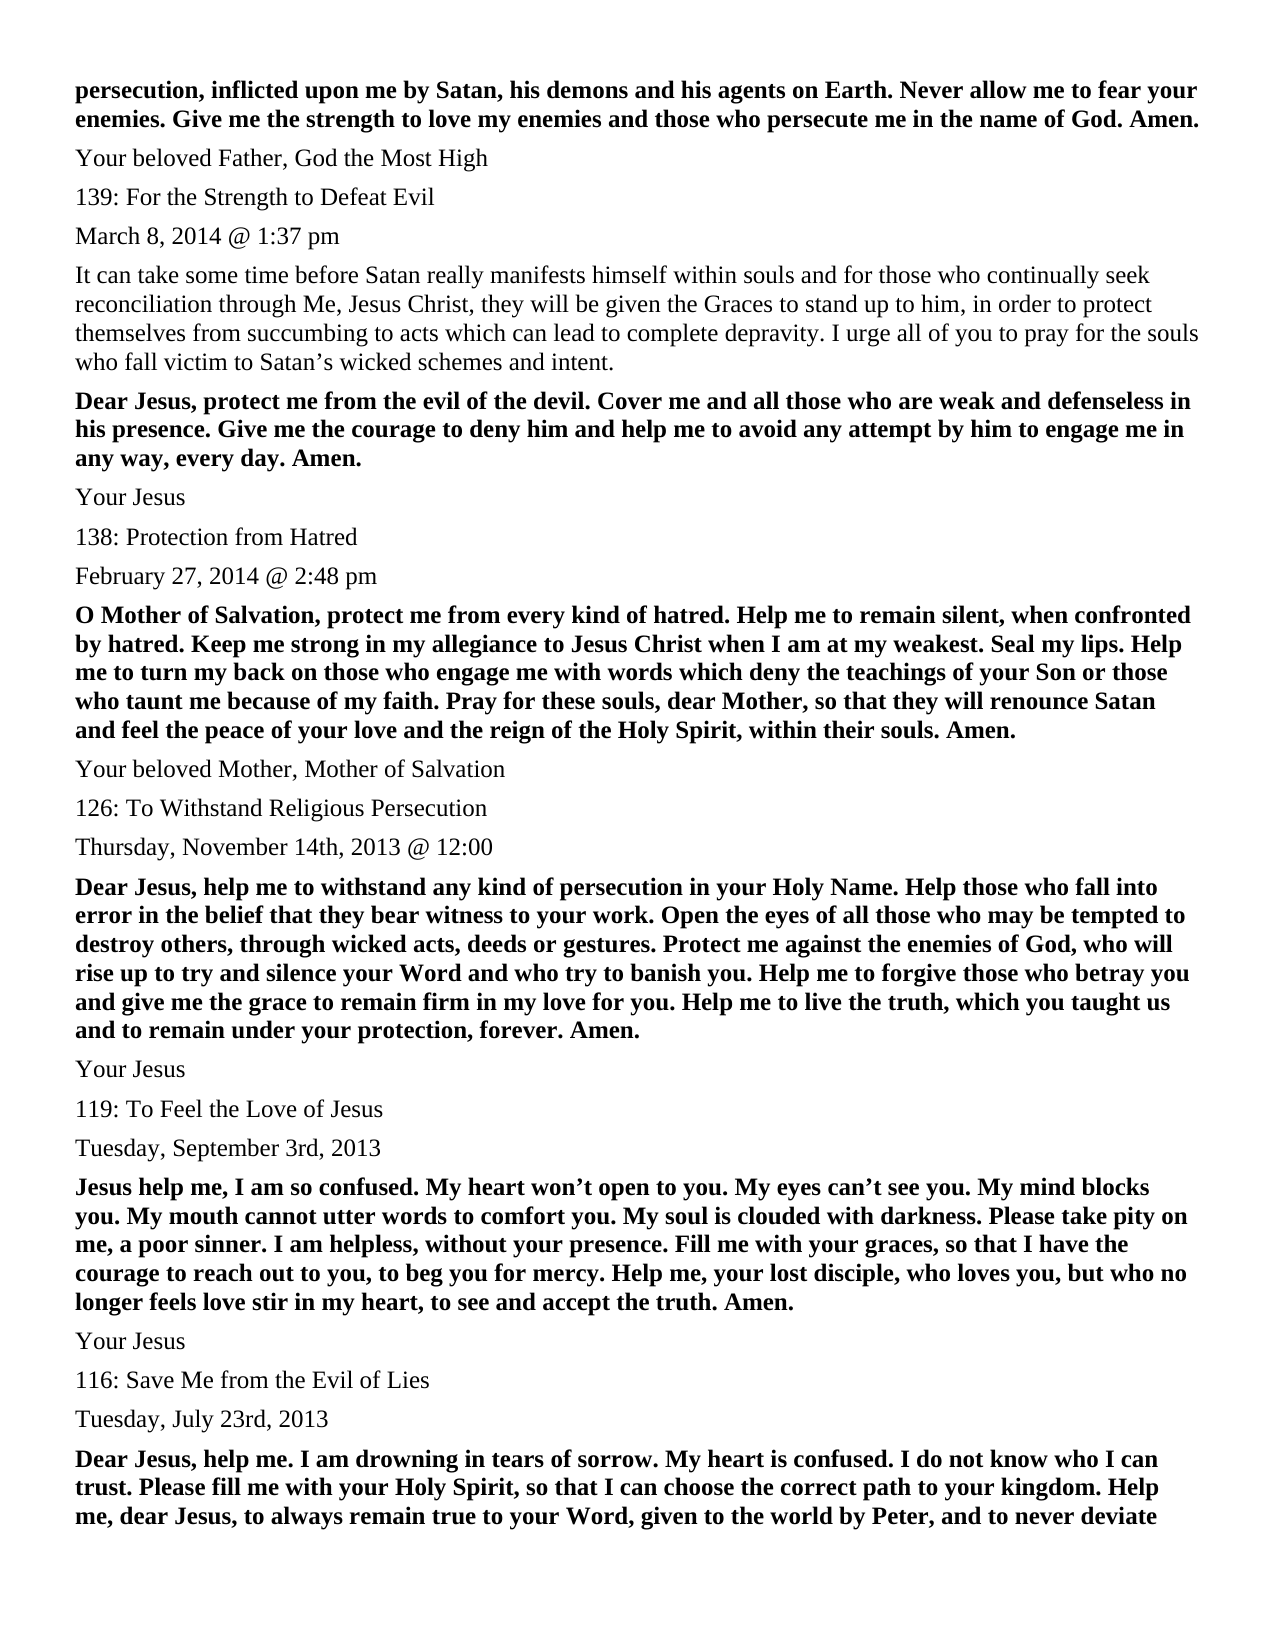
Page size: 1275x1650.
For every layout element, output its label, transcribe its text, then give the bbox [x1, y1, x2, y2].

text February 27, 2014 @ 2:48 pm [75, 561, 1200, 589]
text Your Jesus [75, 1326, 1200, 1355]
text 139: For the Strength to Defeat Evil [75, 182, 1200, 211]
text Tuesday, September 3rd, 2013 [75, 1133, 1200, 1162]
text Dear Jesus, help me. I am drowning in tears of sorrow. My heart is confused. I do not know who I can trust. Please fill me with your Holy Spirit, so that I can choose the correct path to your kingdom. Help me, dear Jesus, to always remain true to your Word, given to the world by Peter, and to never deviate [75, 1444, 1200, 1530]
text Jesus help me, I am so confused. My heart won’t open to you. My eyes can’t see you. My mind blocks you. My mouth cannot utter words to comfort you. My soul is clouded with darkness. Please take pity on me, a poor sinner. I am helpless, without your presence. Fill me with your graces, so that I have the courage to reach out to you, to beg you for mercy. Help me, your lost disciple, who loves you, but who no longer feels love stir in my heart, to see and accept the truth. Amen. [75, 1172, 1200, 1316]
text Dear Jesus, help me to withstand any kind of persecution in your Holy Name. Help those who fall into error in the belief that they bear witness to your work. Open the eyes of all those who may be tempted to destroy others, through wicked acts, deeds or gestures. Protect me against the enemies of God, who will rise up to try and silence your Word and who try to banish you. Help me to forgive those who betray you and give me the grace to remain firm in my love for you. Help me to live the truth, which you taught us and to remain under your protection, forever. Amen. [75, 872, 1200, 1044]
text Tuesday, July 23rd, 2013 [75, 1404, 1200, 1433]
text 126: To Withstand Religious Persecution [75, 793, 1200, 822]
text Thursday, November 14th, 2013 @ 12:00 [75, 832, 1200, 861]
text Dear Jesus, protect me from the evil of the devil. Cover me and all those who are weak and defenseless in his presence. Give me the courage to deny him and help me to avoid any attempt by him to engage me in any way, every day. Amen. [75, 386, 1200, 472]
text March 8, 2014 @ 1:37 pm [75, 221, 1200, 250]
text 116: Save Me from the Evil of Lies [75, 1365, 1200, 1394]
text O Mother of Salvation, protect me from every kind of hatred. Help me to remain silent, when confronted by hatred. Keep me strong in my allegiance to Jesus Christ when I am at my weakest. Seal my lips. Help me to turn my back on those who engage me with words which deny the teachings of your Son or those who taunt me because of my faith. Pray for these souls, dear Mother, so that they will renounce Satan and feel the peace of your love and the reign of the Holy Spirit, within their souls. Amen. [75, 600, 1200, 744]
text Your Jesus [75, 482, 1200, 511]
text Your beloved Mother, Mother of Salvation [75, 754, 1200, 783]
text 138: Protection from Hatred [75, 522, 1200, 550]
text persecution, inflicted upon me by Satan, his demons and his agents on Earth. Never allow me to fear your enemies. Give me the strength to love my enemies and those who persecute me in the name of God. Amen. [75, 75, 1200, 132]
text Your Jesus [75, 1054, 1200, 1083]
text Your beloved Father, God the Most High [75, 143, 1200, 172]
text It can take some time before Satan really manifests himself within souls and for those who continually seek reconciliation through Me, Jesus Christ, they will be given the Graces to stand up to him, in order to protect themselves from succumbing to acts which can lead to complete depravity. I urge all of you to pray for the souls who fall victim to Satan’s wicked schemes and intent. [75, 260, 1200, 375]
text 119: To Feel the Love of Jesus [75, 1094, 1200, 1122]
